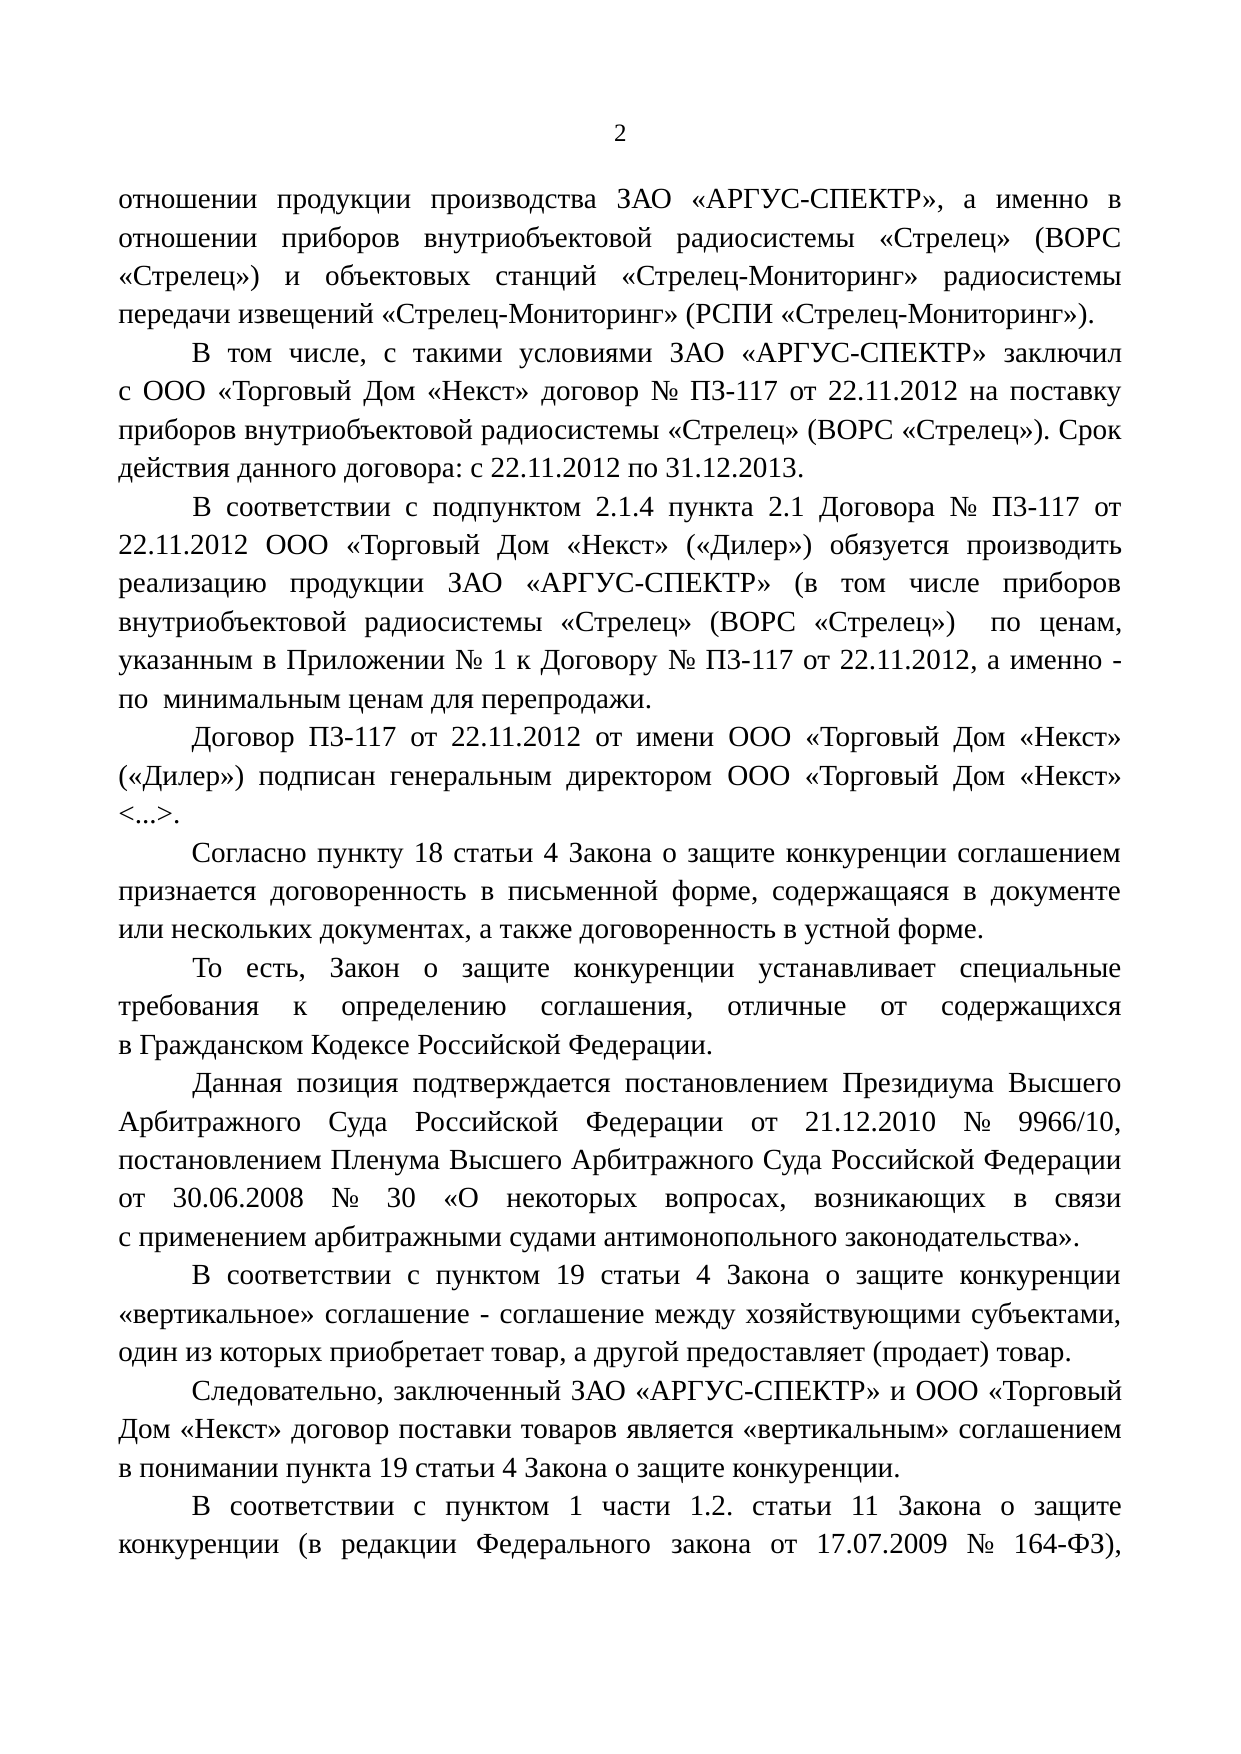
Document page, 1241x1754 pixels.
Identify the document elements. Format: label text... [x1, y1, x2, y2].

text В соответствии с пунктом 19 статьи 4 Закона о защите конкуренции «вертикальное» соглашение - соглашение между хозяйствующими субъектами, один из которых приобретает товар, а другой предоставляет (продает) товар. [118, 1253, 1122, 1368]
text отношении продукции производства ЗАО «АРГУС-СПЕКТР», а именно в отношении приборов внутриобъектовой радиосистемы «Стрелец» (ВОРС «Стрелец») и объектовых станций «Стрелец-Мониторинг» радиосистемы передачи извещений «Стрелец-Мониторинг» (РСПИ «Стрелец-Мониторинг»). [118, 176, 1122, 330]
text Данная позиция подтверждается постановлением Президиума Высшего Арбитражного Суда Российской Федерации от 21.12.2010 № 9966/10, постановлением Пленума Высшего Арбитражного Суда Российской Федерации от 30.06.2008 № 30 «О некоторых вопросах, возникающих в связи с применением арбитражными судами антимонопольного законодательства». [118, 1060, 1122, 1253]
text Согласно пункту 18 статьи 4 Закона о защите конкуренции соглашением признается договоренность в письменной форме, содержащаяся в документе или нескольких документах, а также договоренность в устной форме. [118, 830, 1122, 945]
text Договор П3-117 от 22.11.2012 от имени ООО «Торговый Дом «Некст» («Дилер») подписан генеральным директором ООО «Торговый Дом «Некст» <...>. [118, 714, 1122, 830]
text В том числе, с такими условиями ЗАО «АРГУС-СПЕКТР» заключил с ООО «Торговый Дом «Некст» договор № ПЗ-117 от 22.11.2012 на поставку приборов внутриобъектовой радиосистемы «Стрелец» (ВОРС «Стрелец»). Срок действия данного договора: с 22.11.2012 по 31.12.2013. [118, 330, 1122, 484]
text Следовательно, заключенный ЗАО «АРГУС-СПЕКТР» и ООО «Торговый Дом «Некст» договор поставки товаров является «вертикальным» соглашением в понимании пункта 19 статьи 4 Закона о защите конкуренции. [118, 1368, 1122, 1483]
text То есть, Закон о защите конкуренции устанавливает специальные требования к определению соглашения, отличные от содержащихся в Гражданском Кодексе Российской Федерации. [118, 945, 1122, 1060]
text В соответствии с подпунктом 2.1.4 пункта 2.1 Договора № П3-117 от 22.11.2012 ООО «Торговый Дом «Некст» («Дилер») обязуется производить реализацию продукции ЗАО «АРГУС-СПЕКТР» (в том числе приборов внутриобъектовой радиосистемы «Стрелец» (ВОРС «Стрелец») по ценам, указанным в Приложении № 1 к Договору № П3-117 от 22.11.2012, а именно - по минимальным ценам для перепродажи. [118, 484, 1122, 714]
text В соответствии с пунктом 1 части 1.2. статьи 11 Закона о защите конкуренции (в редакции Федерального закона от 17.07.2009 № 164-ФЗ), [118, 1483, 1122, 1560]
